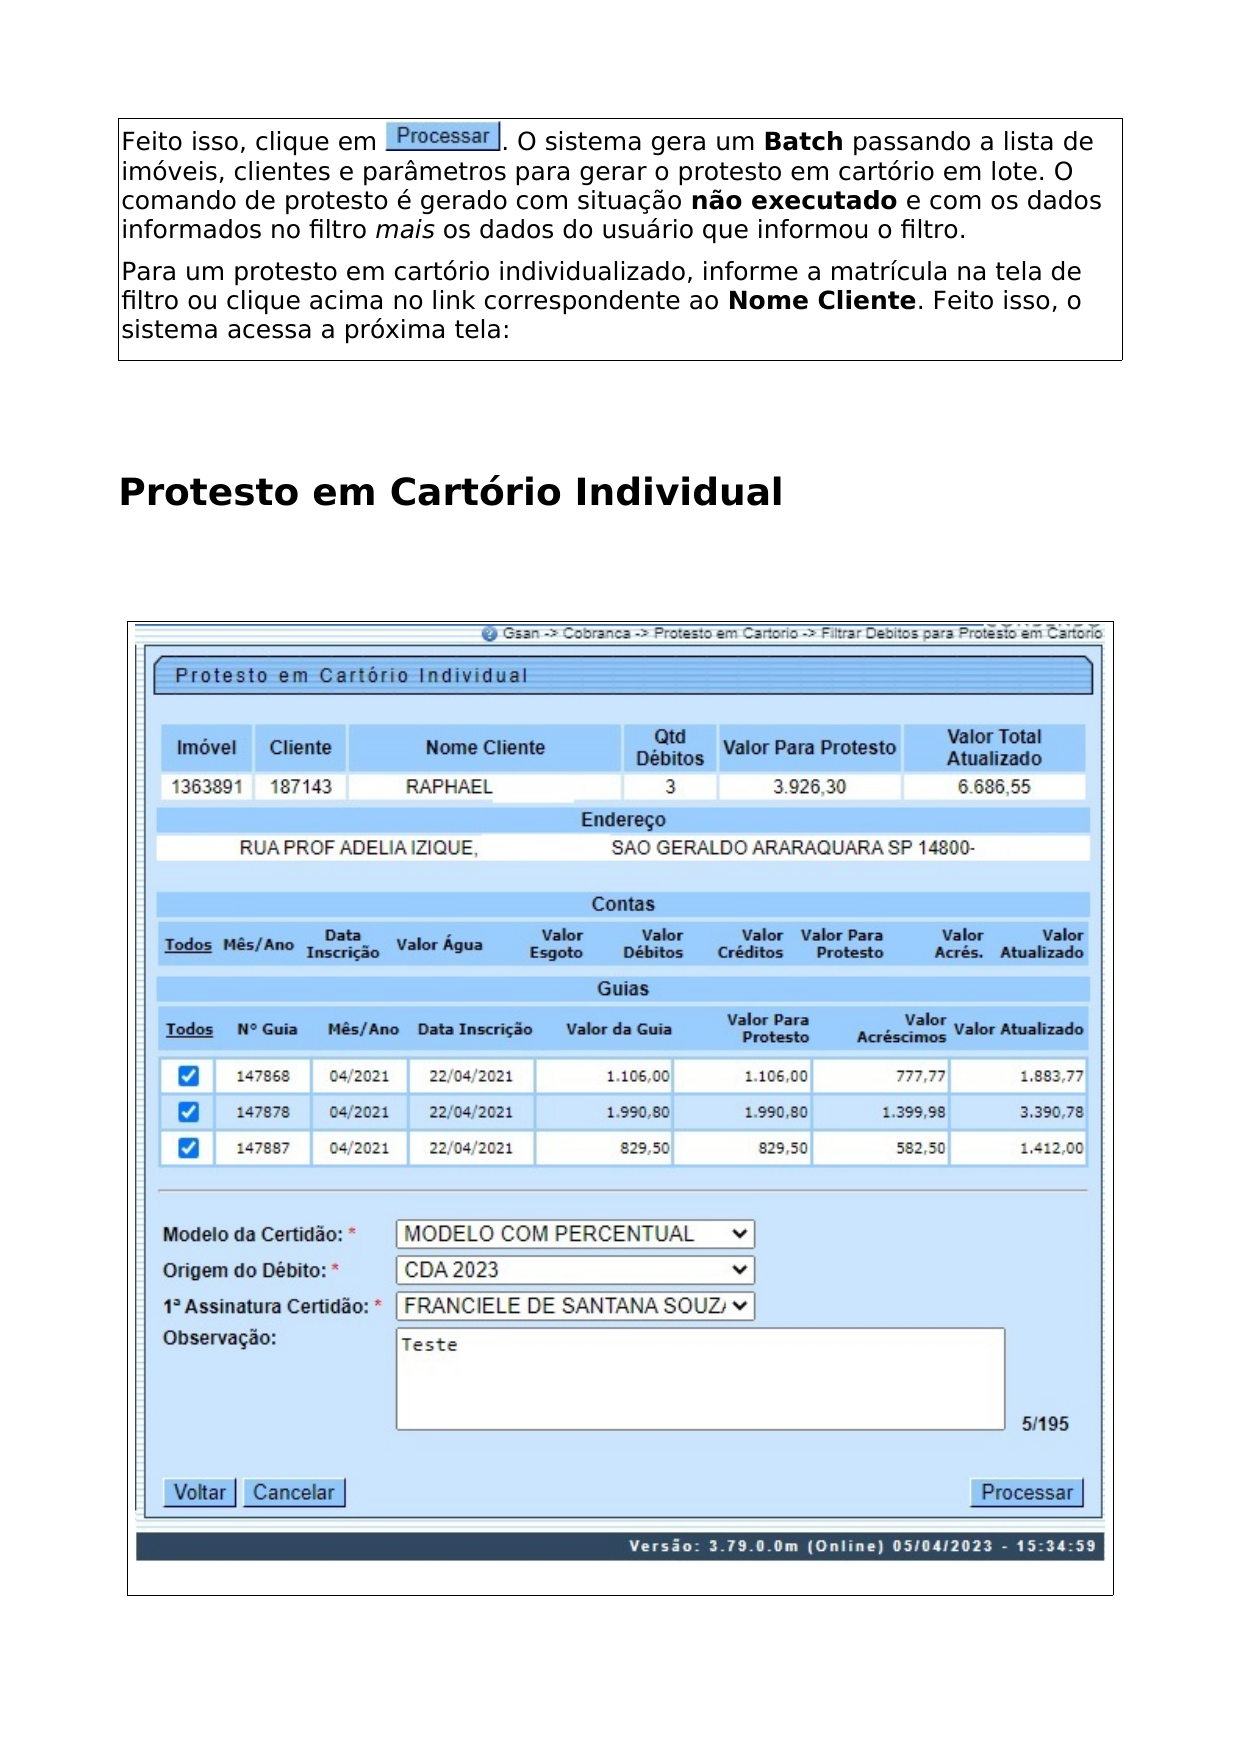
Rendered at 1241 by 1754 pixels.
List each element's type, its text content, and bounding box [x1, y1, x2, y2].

picture [135, 624, 1106, 1564]
table_header [128, 622, 1113, 1595]
subtitle Protesto em Cartório Individual [118, 470, 1122, 514]
table_header Feito isso, clique em . O sistema gera um Batch passando a lista de imóveis, clientes e parâmetros para gerar o protesto em cartório em lote. O comando de protesto é gerado com situação não executado e com os dados informados no filtro mais os dados do usuário que informou o filtro. Para um protesto em cartório individualizado, informe a matrícula na tela de filtro ou clique acima no link correspondente ao Nome Cliente. Feito isso, o sistema acessa a próxima tela: [119, 119, 1122, 360]
picture [385, 121, 502, 151]
